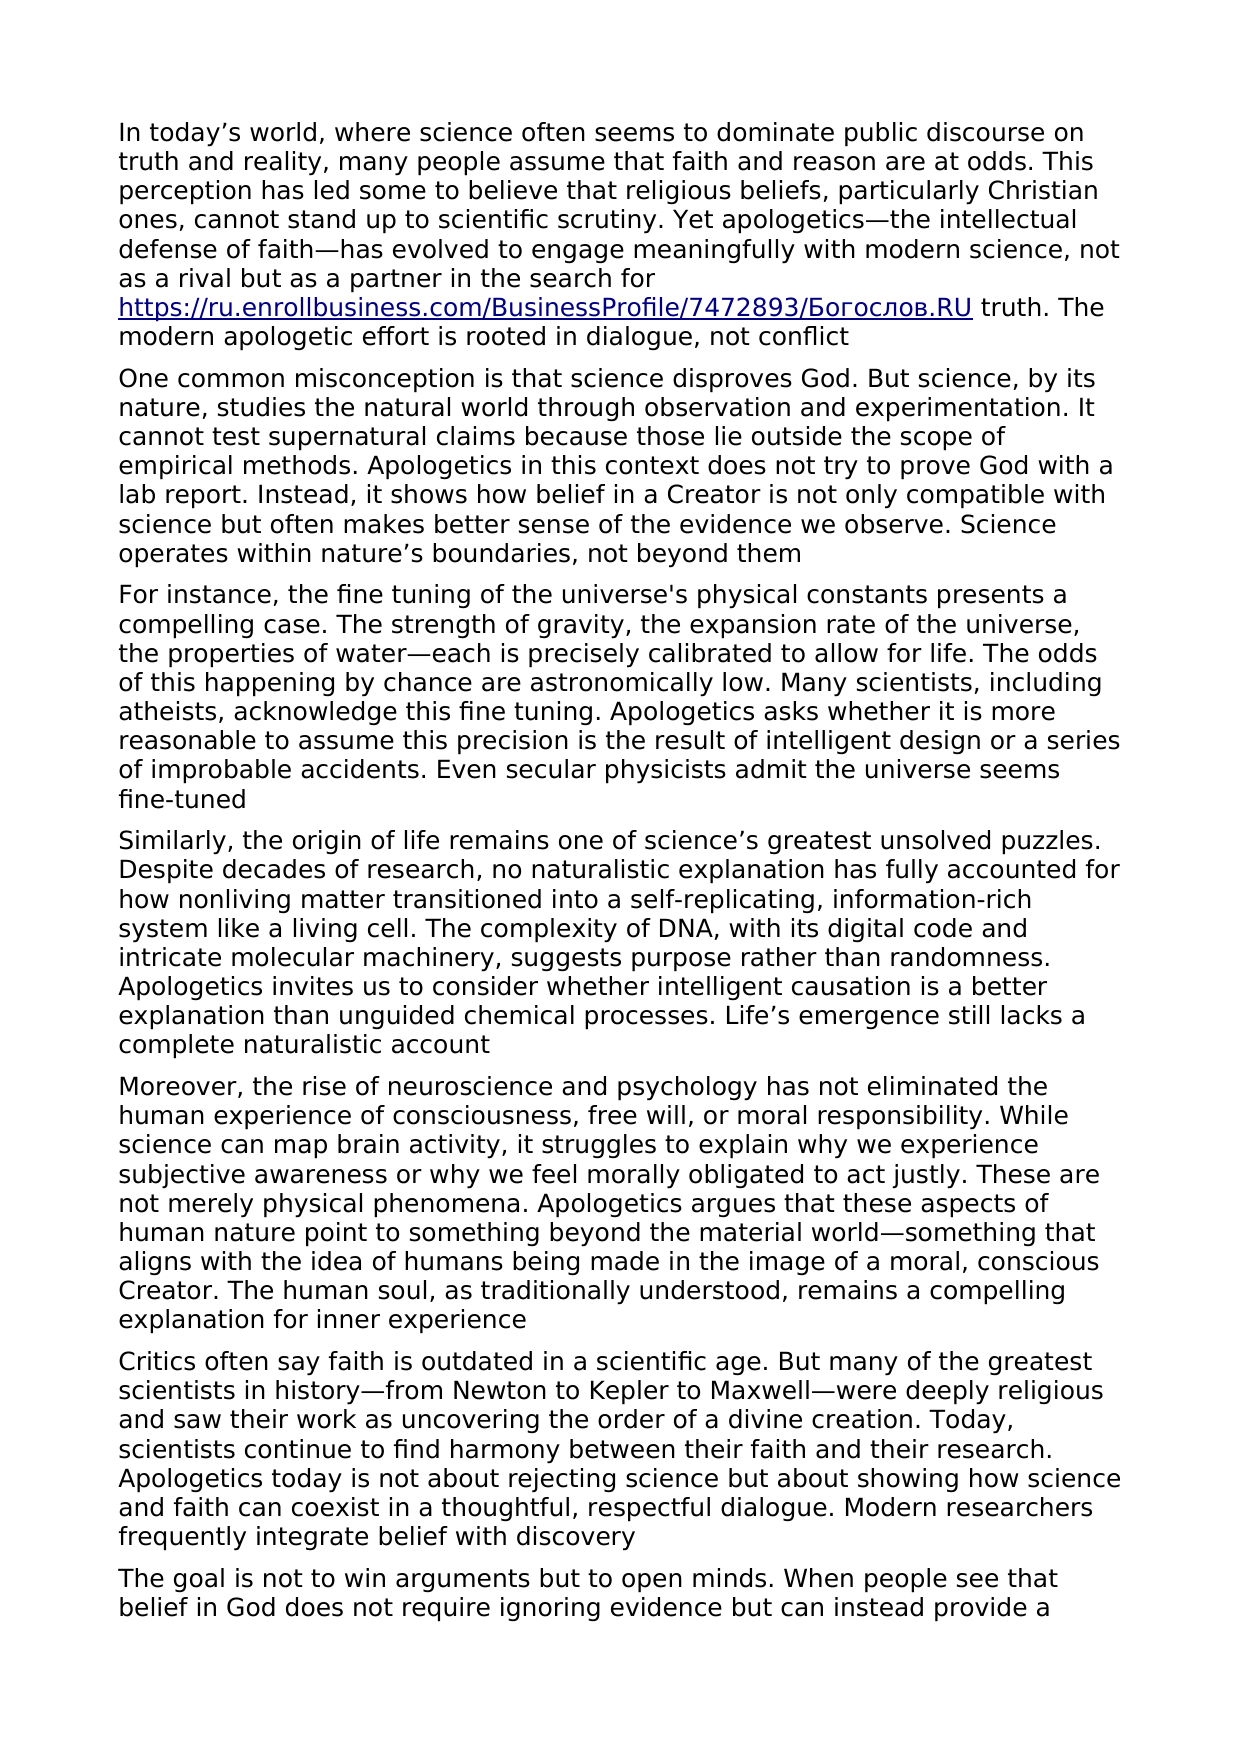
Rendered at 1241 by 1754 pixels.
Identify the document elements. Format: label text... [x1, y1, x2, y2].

text Critics often say faith is outdated in a scientific age. But many of the greatest scientists in history—from Newton to Kepler to Maxwell—were deeply religious and saw their work as uncovering the order of a divine creation. Today, scientists continue to find harmony between their faith and their research. Apologetics today is not about rejecting science but about showing how science and faith can coexist in a thoughtful, respectful dialogue. Modern researchers frequently integrate belief with discovery [118, 1347, 1122, 1551]
text Moreover, the rise of neuroscience and psychology has not eliminated the human experience of consciousness, free will, or moral responsibility. While science can map brain activity, it struggles to explain why we experience subjective awareness or why we feel morally obligated to act justly. These are not merely physical phenomena. Apologetics argues that these aspects of human nature point to something beyond the material world—something that aligns with the idea of humans being made in the image of a moral, conscious Creator. The human soul, as traditionally understood, remains a compelling explanation for inner experience [118, 1072, 1122, 1335]
text The goal is not to win arguments but to open minds. When people see that belief in God does not require ignoring evidence but can instead provide a [118, 1564, 1122, 1622]
text For instance, the fine tuning of the universe's physical constants presents a compelling case. The strength of gravity, the expansion rate of the universe, the properties of water—each is precisely calibrated to allow for life. The odds of this happening by chance are astronomically low. Many scientists, including atheists, acknowledge this fine tuning. Apologetics asks whether it is more reasonable to assume this precision is the result of intelligent design or a series of improbable accidents. Even secular physicists admit the universe seems fine-tuned [118, 581, 1122, 814]
text Similarly, the origin of life remains one of science’s greatest unsolved puzzles. Despite decades of research, no naturalistic explanation has fully accounted for how nonliving matter transitioned into a self-replicating, information-rich system like a living cell. The complexity of DNA, with its digital code and intricate molecular machinery, suggests purpose rather than randomness. Apologetics invites us to consider whether intelligent causation is a better explanation than unguided chemical processes. Life’s emergence still lacks a complete naturalistic account [118, 826, 1122, 1060]
text One common misconception is that science disproves God. But science, by its nature, studies the natural world through observation and experimentation. It cannot test supernatural claims because those lie outside the scope of empirical methods. Apologetics in this context does not try to prove God with a lab report. Instead, it shows how belief in a Creator is not only compatible with science but often makes better sense of the evidence we observe. Science operates within nature’s boundaries, not beyond them [118, 364, 1122, 568]
text In today’s world, where science often seems to dominate public discourse on truth and reality, many people assume that faith and reason are at odds. This perception has led some to believe that religious beliefs, particularly Christian ones, cannot stand up to scientific scrutiny. Yet apologetics—the intellectual defense of faith—has evolved to engage meaningfully with modern science, not as a rival but as a partner in the search for https://ru.enrollbusiness.com/BusinessProfile/7472893/Богослов.RU truth. The modern apologetic effort is rooted in dialogue, not conflict [118, 118, 1122, 351]
